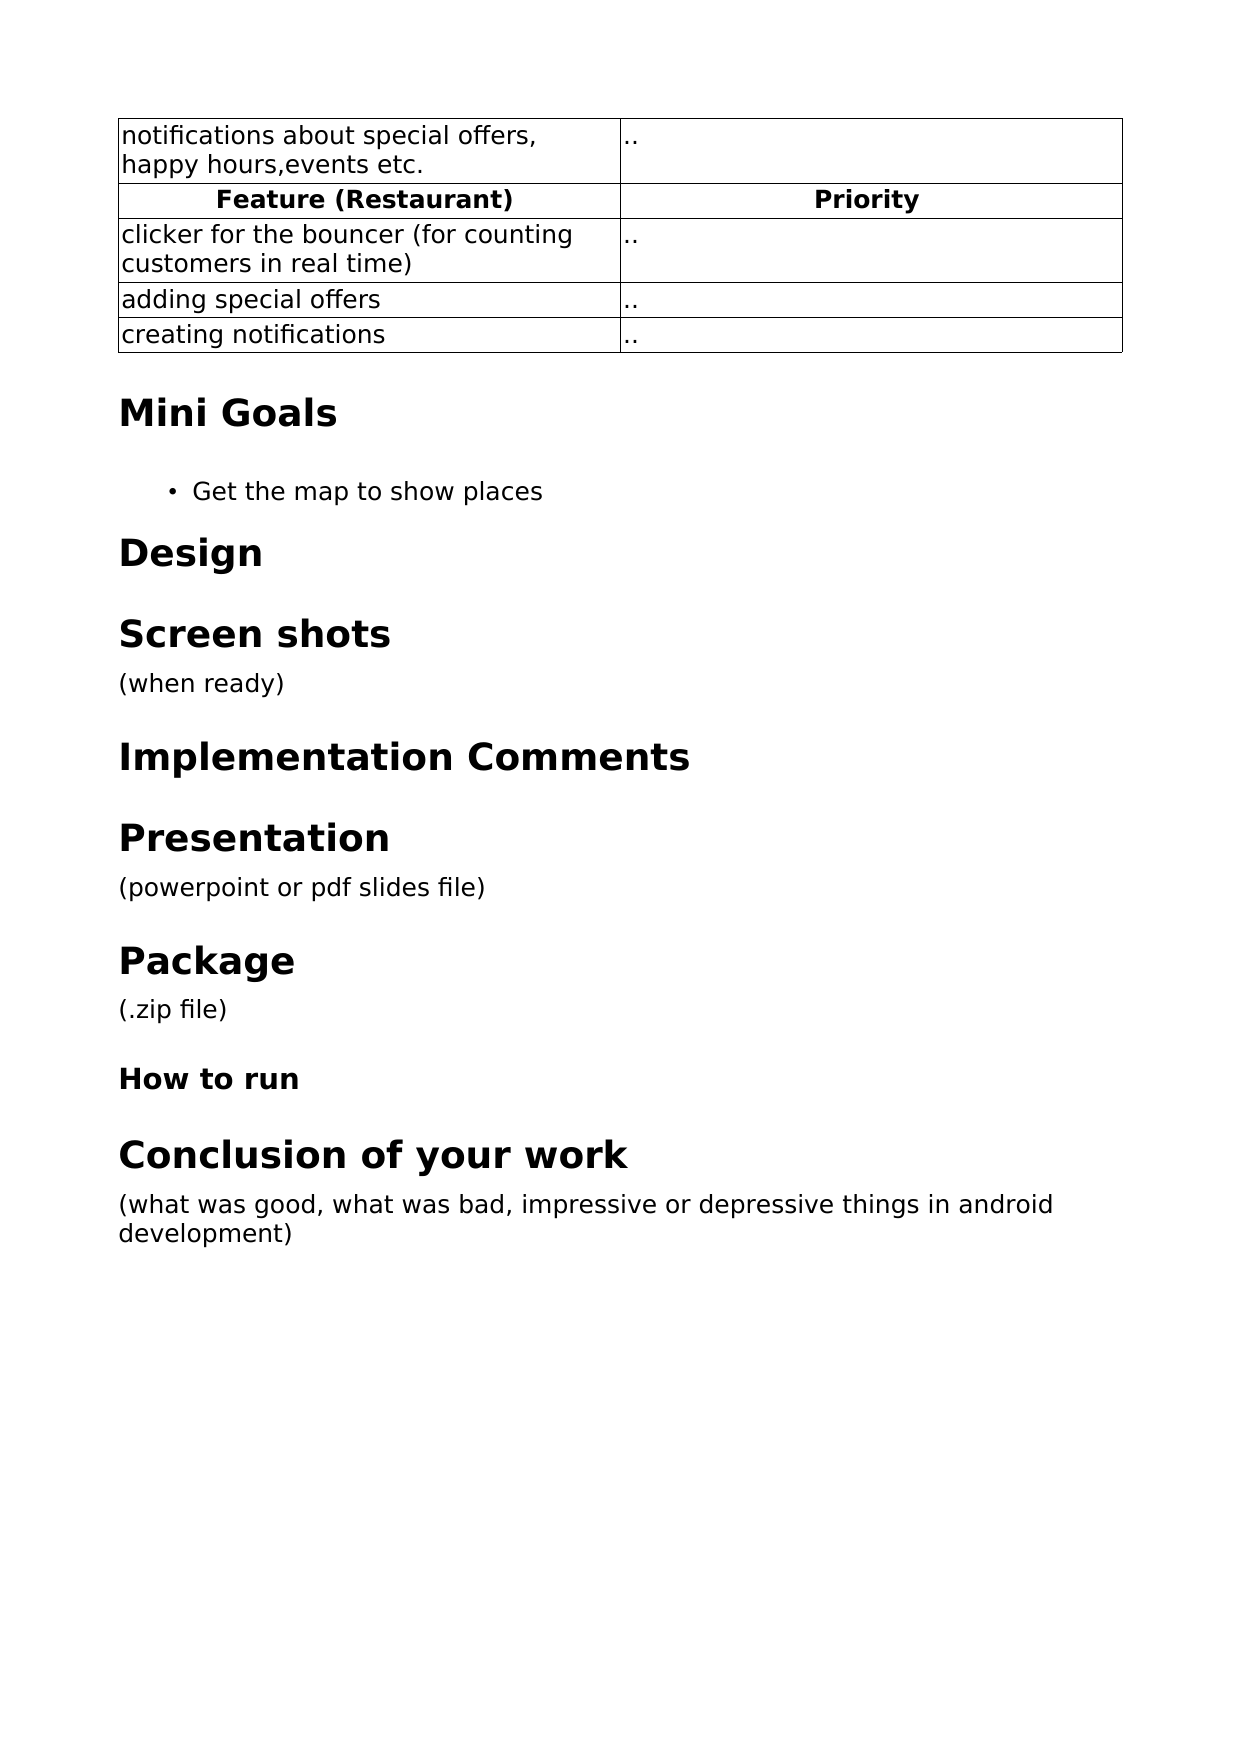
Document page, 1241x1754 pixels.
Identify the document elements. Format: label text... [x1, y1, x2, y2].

table_cell .. [621, 119, 1122, 182]
subtitle Presentation [118, 817, 1122, 860]
subtitle Mini Goals [118, 392, 1122, 436]
subtitle Design [118, 532, 1122, 575]
table_cell notifications about special offers, happy hours,events etc. [119, 119, 620, 182]
subtitle Screen shots [118, 613, 1122, 656]
table_cell adding special offers [119, 283, 620, 317]
list Get the map to show places [177, 477, 1122, 507]
table_cell .. [621, 283, 1122, 317]
text (powerpoint or pdf slides file) [118, 873, 1122, 902]
text (what was good, what was bad, impressive or depressive things in android development) [118, 1190, 1122, 1248]
table_cell creating notifications [119, 318, 620, 352]
subtitle Package [118, 939, 1122, 983]
table_cell .. [621, 318, 1122, 352]
subtitle Implementation Comments [118, 736, 1122, 779]
table_cell .. [621, 219, 1122, 282]
text (when ready) [118, 669, 1122, 698]
table_cell clicker for the bouncer (for counting customers in real time) [119, 219, 620, 282]
subtitle Conclusion of your work [118, 1134, 1122, 1177]
text (.zip file) [118, 996, 1122, 1025]
table_cell Priority [621, 184, 1122, 217]
subtitle How to run [118, 1062, 1122, 1096]
table_cell Feature (Restaurant) [119, 184, 620, 217]
